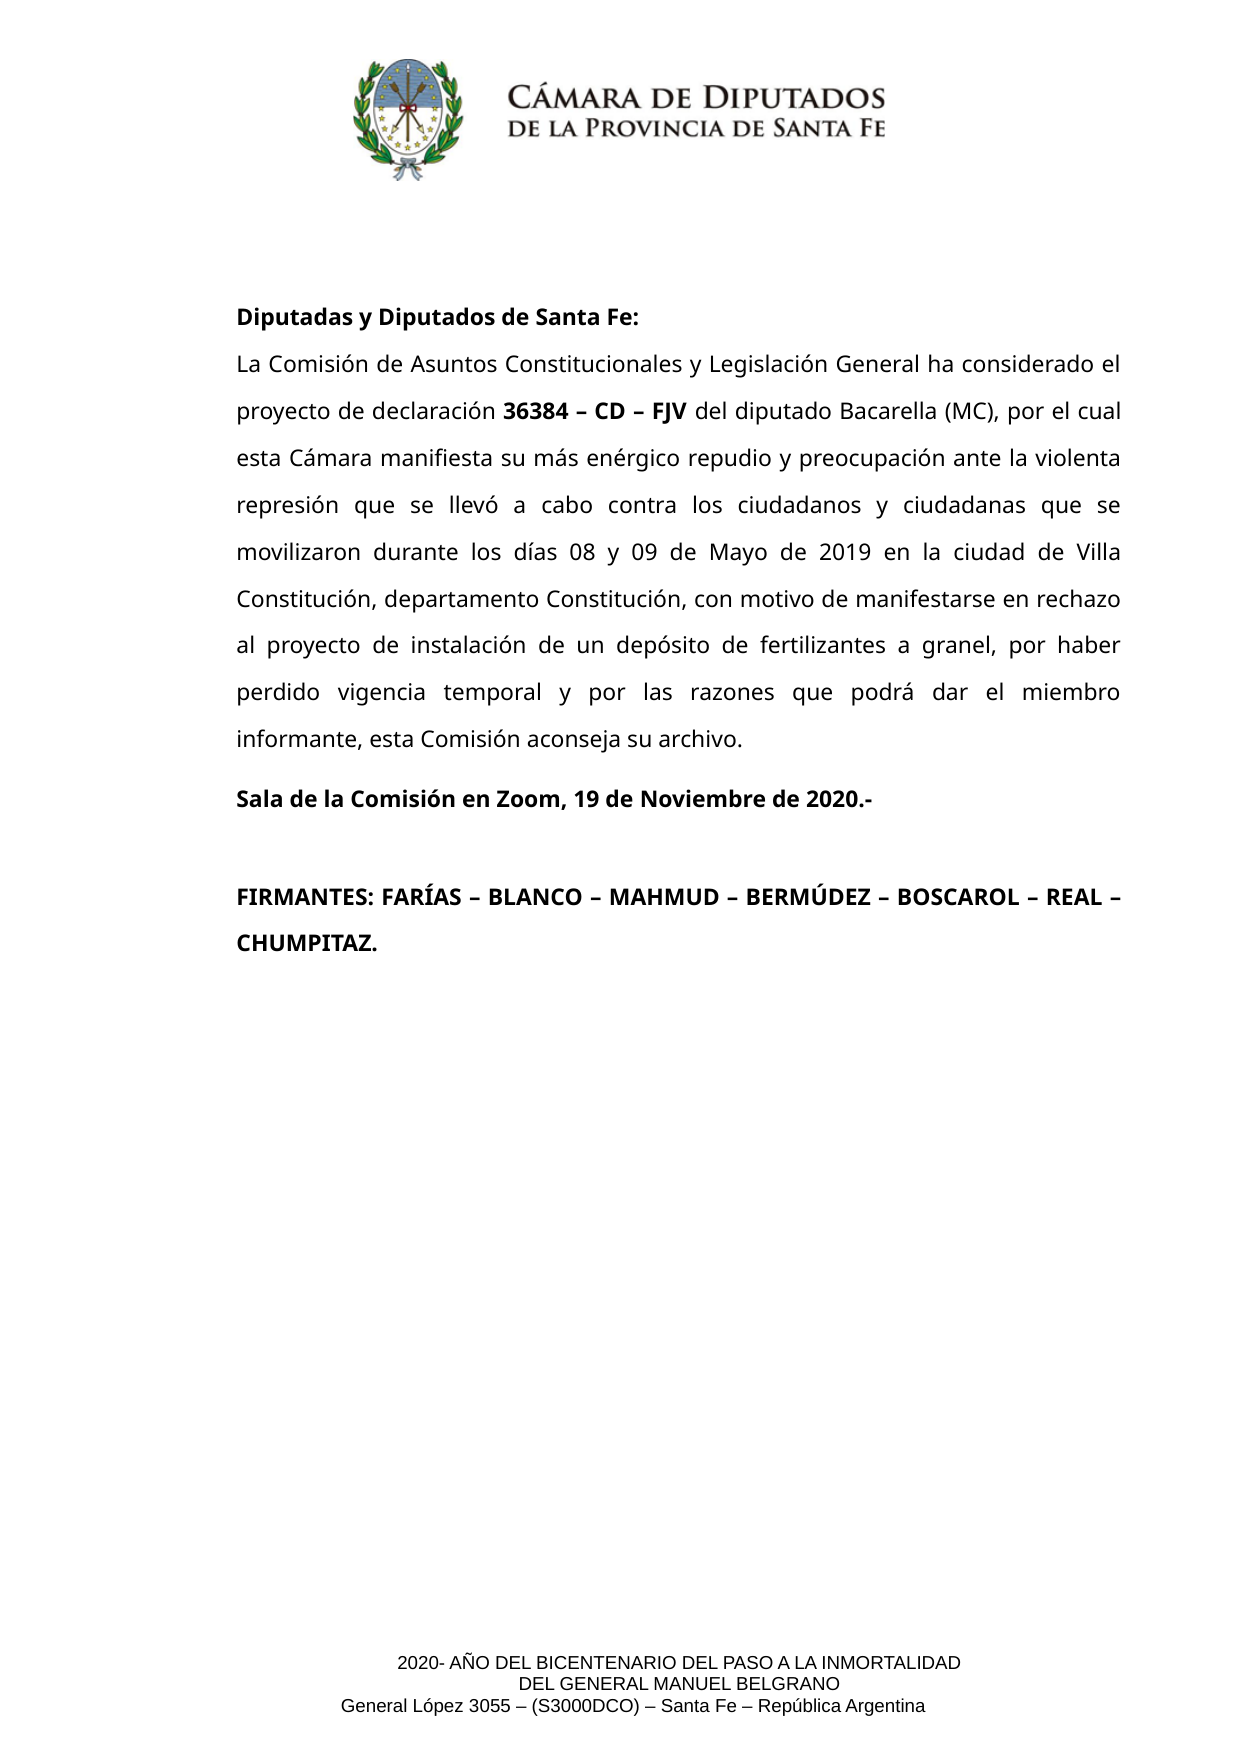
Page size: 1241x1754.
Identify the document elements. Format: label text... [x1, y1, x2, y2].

text La Comisión de Asuntos Constitucionales y Legislación General ha considerado el proyecto de declaración 36384 – CD – FJV del diputado Bacarella (MC), por el cual esta Cámara manifiesta su más enérgico repudio y preocupación ante la violenta represión que se llevó a cabo contra los ciudadanos y ciudadanas que se movilizaron durante los días 08 y 09 de Mayo de 2019 en la ciudad de Villa Constitución, departamento Constitución, con motivo de manifestarse en rechazo al proyecto de instalación de un depósito de fertilizantes a granel, por haber perdido vigencia temporal y por las razones que podrá dar el miembro informante, esta Comisión aconseja su archivo. [236, 348, 1122, 754]
text Sala de la Comisión en Zoom, 19 de Noviembre de 2020.- [236, 782, 1122, 814]
text Diputadas y Diputados de Santa Fe: [236, 301, 1122, 332]
text FIRMANTES: FARÍAS – BLANCO – MAHMUD – BERMÚDEZ – BOSCAROL – REAL – CHUMPITAZ. [236, 880, 1122, 958]
